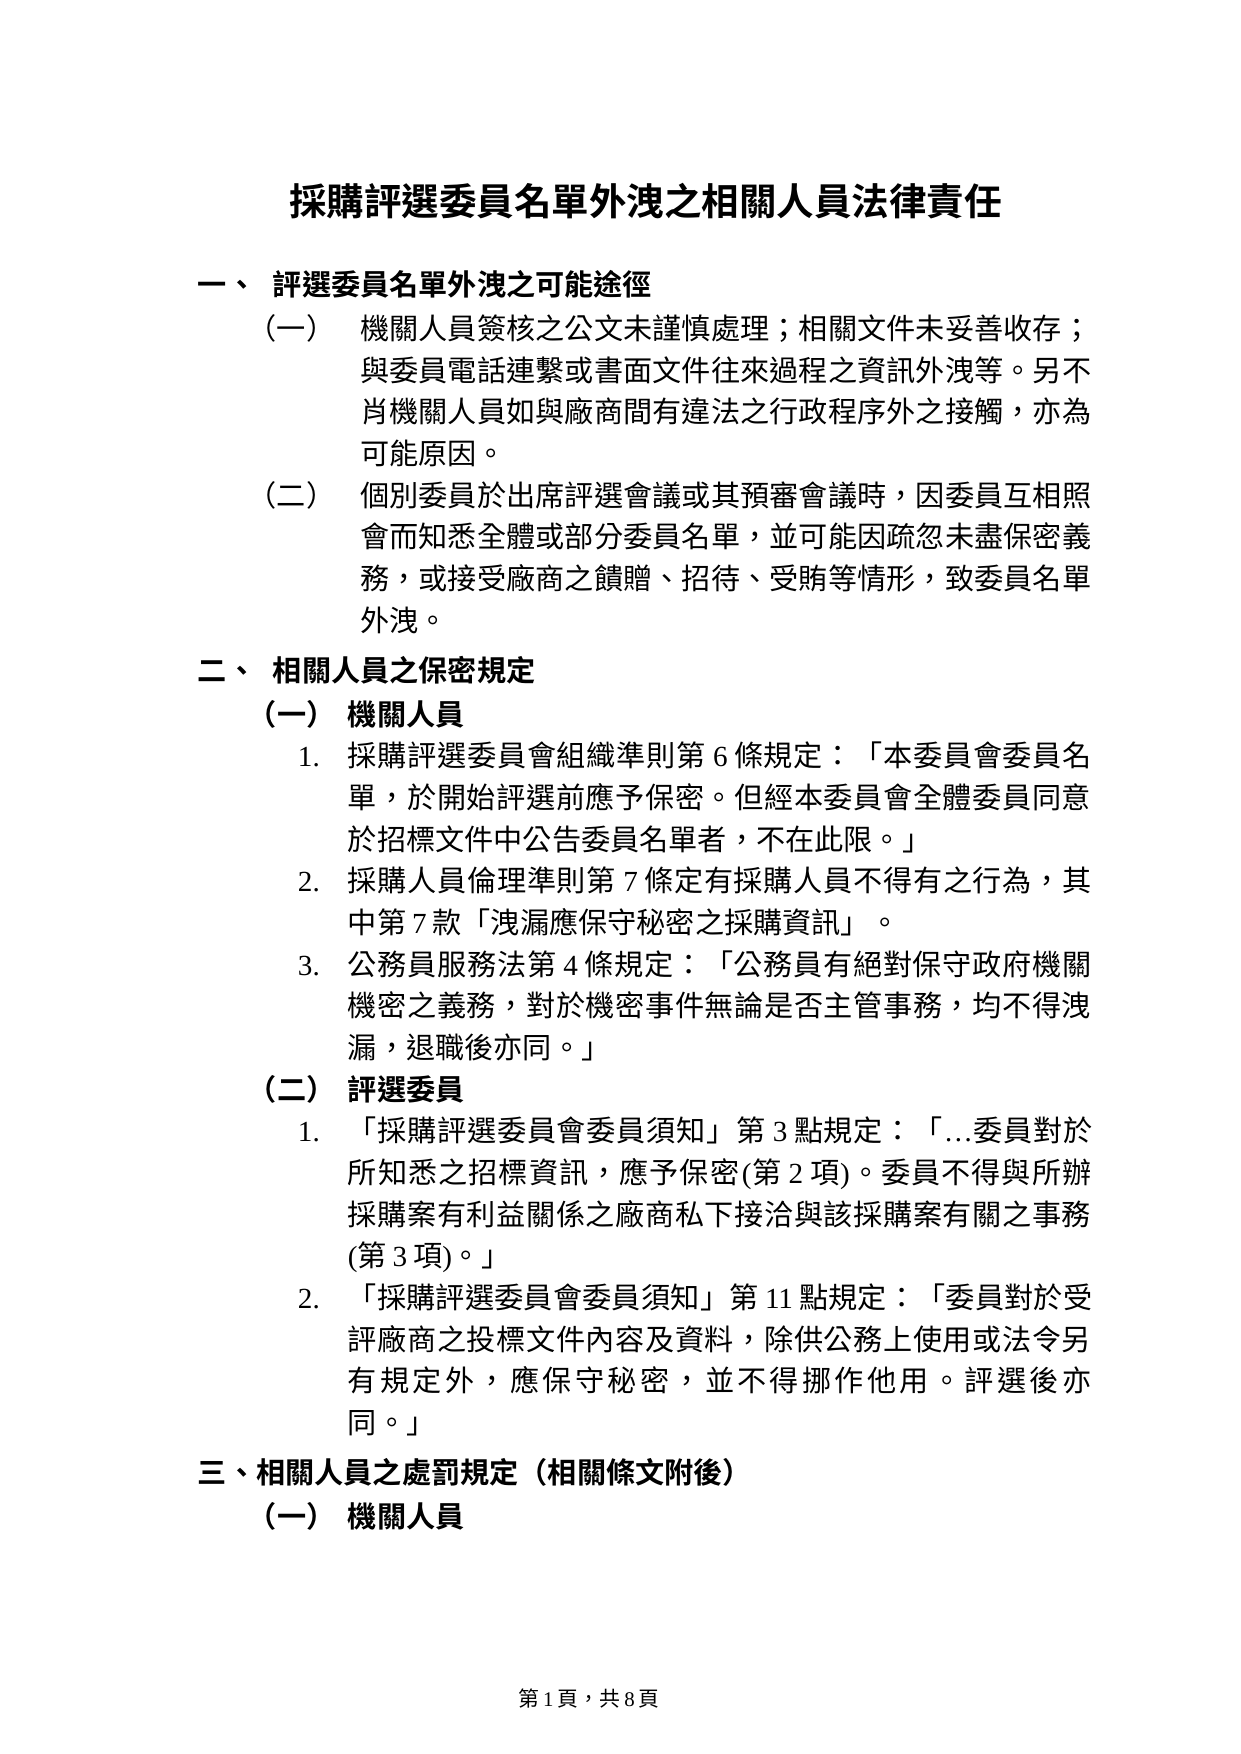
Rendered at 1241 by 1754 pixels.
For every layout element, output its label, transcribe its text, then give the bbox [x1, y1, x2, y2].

text 採購評選委員名單外洩之相關人員法律責任 [198, 174, 1092, 226]
list 相關人員之保密規定 [198, 639, 1092, 692]
list 採購人員倫理準則第7條定有採購人員不得有之行為，其中第7款「洩漏應保守秘密之採購資訊」。 [298, 858, 1092, 942]
text 三、相關人員之處罰規定（相關條文附後） [198, 1442, 1092, 1494]
list 機關人員 [248, 692, 1092, 733]
list 個別委員於出席評選會議或其預審會議時，因委員互相照會而知悉全體或部分委員名單，並可能因疏忽未盡保密義務，或接受廠商之饋贈、招待、受賄等情形，致委員名單外洩。 [247, 473, 1092, 639]
list 「採購評選委員會委員須知」第3點規定：「…委員對於所知悉之招標資訊，應予保密(第2項)。委員不得與所辦採購案有利益關係之廠商私下接洽與該採購案有關之事務 (第3項)。」 [298, 1108, 1092, 1275]
list 「採購評選委員會委員須知」第11點規定：「委員對於受評廠商之投標文件內容及資料，除供公務上使用或法令另有規定外，應保守秘密，並不得挪作他用。評選後亦同。」 [298, 1275, 1092, 1442]
list 採購評選委員會組織準則第6條規定：「本委員會委員名單，於開始評選前應予保密。但經本委員會全體委員同意於招標文件中公告委員名單者，不在此限。」 [298, 733, 1092, 858]
list 評選委員 [248, 1067, 1092, 1108]
list 機關人員簽核之公文未謹慎處理；相關文件未妥善收存；與委員電話連繫或書面文件往來過程之資訊外洩等。另不肖機關人員如與廠商間有違法之行政程序外之接觸，亦為可能原因。 [247, 306, 1092, 473]
list 公務員服務法第4條規定：「公務員有絕對保守政府機關機密之義務，對於機密事件無論是否主管事務，均不得洩漏，退職後亦同。」 [298, 942, 1092, 1067]
list 評選委員名單外洩之可能途徑 [198, 254, 1092, 306]
list 機關人員 [248, 1494, 1092, 1535]
